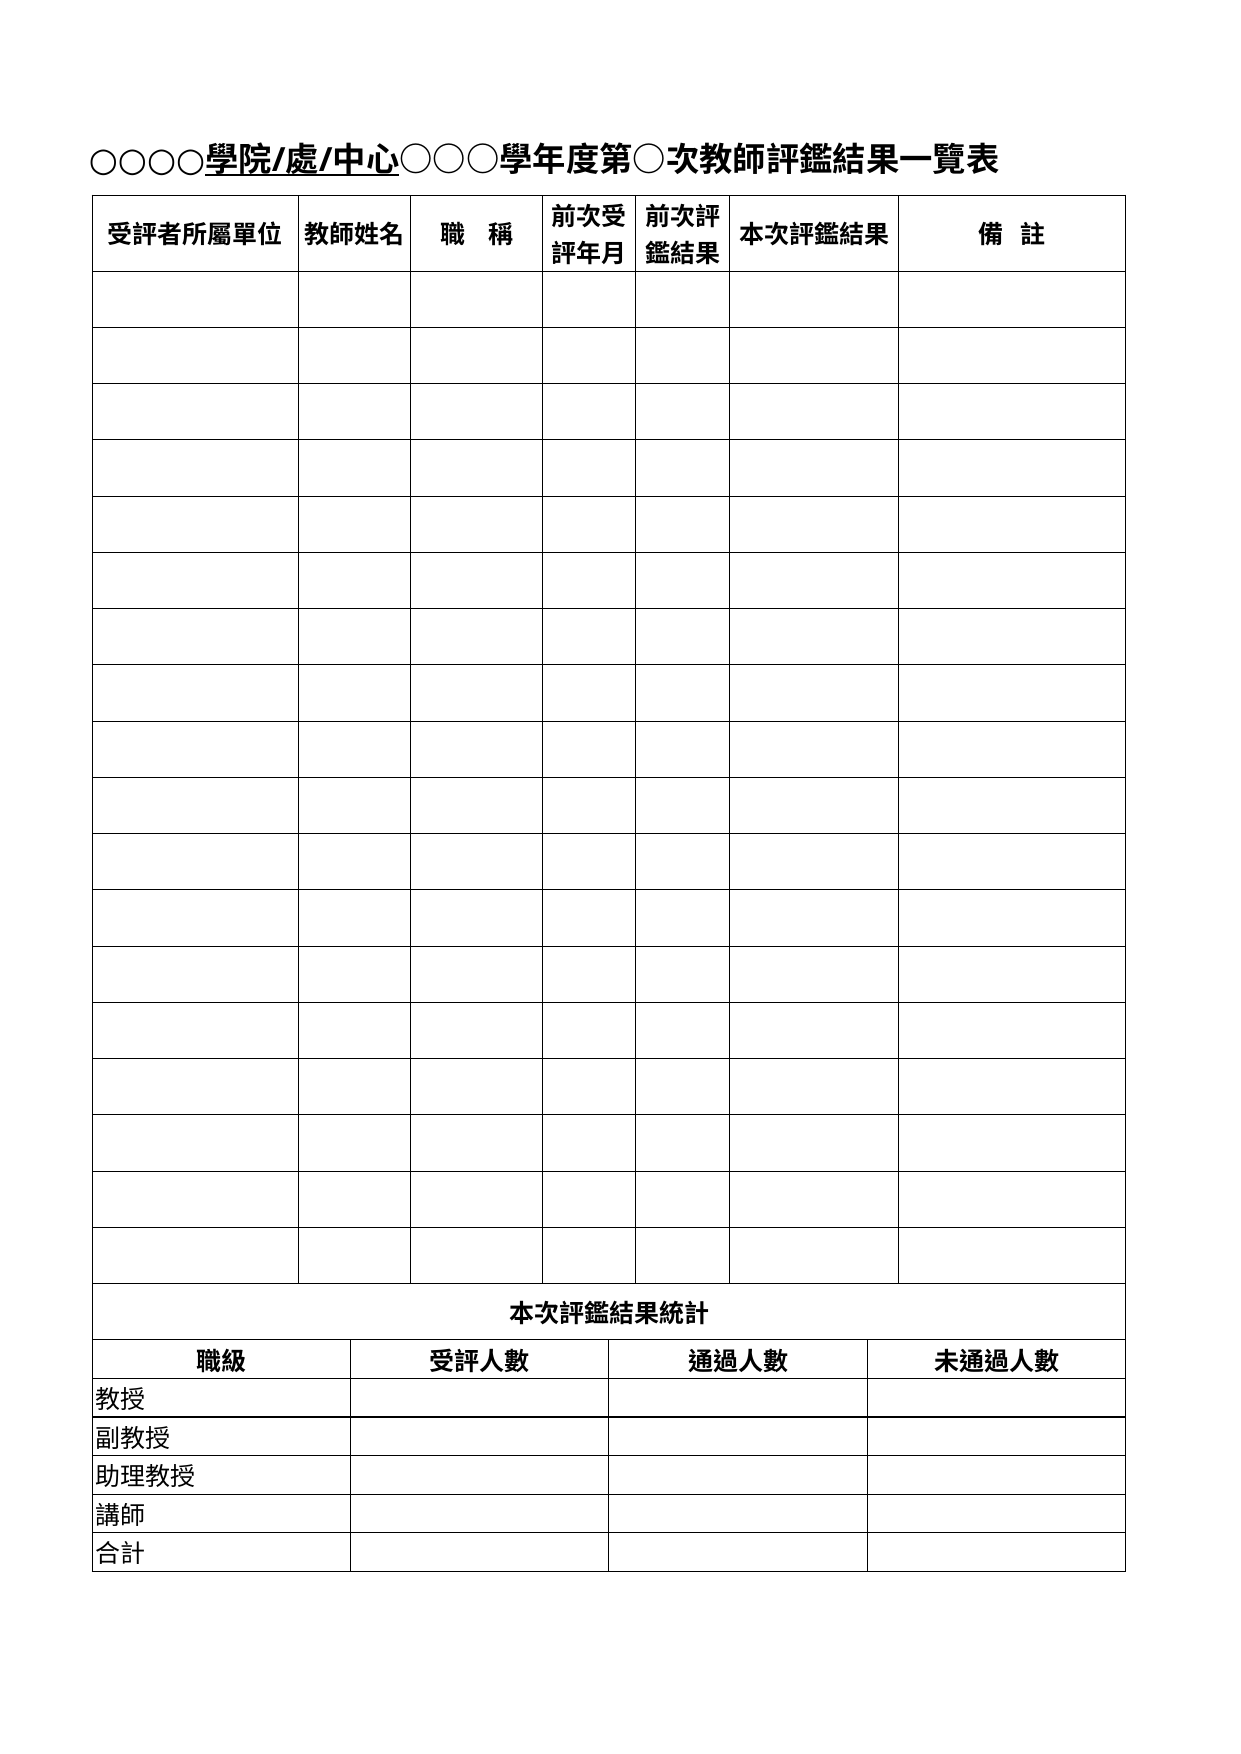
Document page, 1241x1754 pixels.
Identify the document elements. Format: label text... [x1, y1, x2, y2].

table_cell [899, 272, 1125, 327]
table_cell [730, 778, 898, 833]
table_cell 本次評鑑結果統計 [93, 1284, 1125, 1339]
table_cell [899, 834, 1125, 889]
table_header 教師姓名 [299, 196, 410, 271]
table_cell [636, 1003, 729, 1058]
table_cell [730, 384, 898, 439]
table_cell [299, 722, 410, 777]
table_cell [93, 440, 298, 496]
table_cell [93, 553, 298, 608]
table_cell [899, 665, 1125, 721]
table_cell [299, 1059, 410, 1114]
table_cell [609, 1418, 867, 1455]
table_cell [868, 1418, 1125, 1455]
table_cell [636, 1172, 729, 1227]
table_cell [299, 609, 410, 664]
table_cell [868, 1456, 1125, 1493]
table_cell [899, 1059, 1125, 1114]
table_cell [636, 497, 729, 552]
table_cell [899, 1228, 1125, 1283]
table_cell [411, 778, 542, 833]
table_cell [299, 665, 410, 721]
table_cell [411, 1059, 542, 1114]
table_cell [411, 947, 542, 1002]
table_cell [730, 890, 898, 946]
table_cell [730, 1059, 898, 1114]
table_cell [543, 497, 635, 552]
table_cell 受評人數 [351, 1340, 608, 1378]
table_cell [730, 665, 898, 721]
table_cell [868, 1533, 1125, 1571]
table_cell [299, 1172, 410, 1227]
table_cell [93, 834, 298, 889]
table_cell [543, 328, 635, 383]
table_cell [636, 834, 729, 889]
table_cell [899, 778, 1125, 833]
table_cell [543, 1059, 635, 1114]
table_cell [411, 440, 542, 496]
table_cell 通過人數 [609, 1340, 867, 1378]
table_cell [93, 1115, 298, 1171]
table_cell [351, 1456, 608, 1493]
table_cell [543, 890, 635, 946]
table_cell [93, 665, 298, 721]
table_cell [636, 440, 729, 496]
table_cell [93, 1228, 298, 1283]
table_cell [730, 1003, 898, 1058]
table_cell [636, 947, 729, 1002]
table_cell [411, 665, 542, 721]
table_cell [543, 384, 635, 439]
table_cell [351, 1379, 608, 1416]
table_cell [899, 1115, 1125, 1171]
table_cell [543, 834, 635, 889]
table_cell [636, 1115, 729, 1171]
table_cell [730, 497, 898, 552]
table_cell [93, 1003, 298, 1058]
table_cell [299, 272, 410, 327]
table_cell 教授 [93, 1379, 350, 1416]
table_cell 副教授 [93, 1418, 350, 1455]
table_cell [411, 384, 542, 439]
table_cell [543, 665, 635, 721]
table_header 受評者所屬單位 [93, 196, 298, 271]
table_cell [351, 1495, 608, 1532]
table_cell [899, 553, 1125, 608]
table_cell [543, 1228, 635, 1283]
table_cell [93, 947, 298, 1002]
table_cell 助理教授 [93, 1456, 350, 1493]
table_cell [411, 1228, 542, 1283]
table_cell [411, 1115, 542, 1171]
table_cell [299, 1228, 410, 1283]
table_cell [299, 384, 410, 439]
table_cell [93, 778, 298, 833]
table_cell [93, 609, 298, 664]
table_cell [93, 497, 298, 552]
table_cell [543, 1172, 635, 1227]
table_cell [543, 947, 635, 1002]
table_cell [299, 1003, 410, 1058]
table_cell [411, 890, 542, 946]
table_cell 未通過人數 [868, 1340, 1125, 1378]
table_cell [411, 1172, 542, 1227]
table_cell [351, 1418, 608, 1455]
table_cell [730, 553, 898, 608]
table_cell [636, 778, 729, 833]
table_cell [543, 553, 635, 608]
table_cell [93, 1059, 298, 1114]
table_cell 職級 [93, 1340, 350, 1378]
table_cell [730, 440, 898, 496]
table_cell [899, 947, 1125, 1002]
table_cell [899, 328, 1125, 383]
table_cell 合計 [93, 1533, 350, 1571]
table_cell [411, 497, 542, 552]
table_cell [609, 1495, 867, 1532]
table_cell [411, 609, 542, 664]
table_cell [543, 1115, 635, 1171]
table_cell [899, 384, 1125, 439]
table_cell [899, 609, 1125, 664]
table_cell [868, 1379, 1125, 1416]
table_cell [299, 947, 410, 1002]
table_cell [93, 890, 298, 946]
table_cell [730, 328, 898, 383]
table_cell [730, 1228, 898, 1283]
table_cell [93, 384, 298, 439]
table_cell [609, 1379, 867, 1416]
table_header 職 稱 [411, 196, 542, 271]
table_cell [93, 272, 298, 327]
table_cell [899, 440, 1125, 496]
table_cell [730, 1172, 898, 1227]
table_cell [868, 1495, 1125, 1532]
table_cell 講師 [93, 1495, 350, 1532]
table_cell [299, 328, 410, 383]
table_cell [299, 890, 410, 946]
table_cell [636, 890, 729, 946]
table_cell [299, 440, 410, 496]
table_cell [636, 553, 729, 608]
table_cell [636, 665, 729, 721]
table_cell [543, 778, 635, 833]
table_cell [730, 722, 898, 777]
table_cell [543, 440, 635, 496]
table_cell [411, 722, 542, 777]
table_cell [351, 1533, 608, 1571]
table_cell [730, 947, 898, 1002]
table_cell [899, 890, 1125, 946]
table_cell [299, 553, 410, 608]
table_cell [299, 1115, 410, 1171]
table_cell [636, 328, 729, 383]
table_cell [636, 1059, 729, 1114]
table_cell [899, 722, 1125, 777]
table_cell [299, 834, 410, 889]
table_cell [411, 834, 542, 889]
table_cell [543, 1003, 635, 1058]
table_cell [636, 384, 729, 439]
table_cell [609, 1456, 867, 1493]
table_cell [730, 834, 898, 889]
table_cell [93, 722, 298, 777]
table_header 前次受 評年月 [543, 196, 635, 271]
table_cell [636, 722, 729, 777]
text ○○○○學院/處/中心○○○學年度第○次教師評鑑結果一覽表 [89, 119, 1240, 194]
table_cell [609, 1533, 867, 1571]
table_cell [411, 1003, 542, 1058]
table_header 備 註 [899, 196, 1125, 271]
table_header 前次評 鑑結果 [636, 196, 729, 271]
table_cell [411, 328, 542, 383]
table_cell [730, 272, 898, 327]
table_cell [299, 778, 410, 833]
table_cell [93, 1172, 298, 1227]
table_cell [636, 1228, 729, 1283]
table_cell [899, 1003, 1125, 1058]
table_cell [899, 1172, 1125, 1227]
table_cell [411, 272, 542, 327]
table_cell [730, 1115, 898, 1171]
table_cell [636, 609, 729, 664]
table_cell [899, 497, 1125, 552]
table_cell [636, 272, 729, 327]
table_cell [299, 497, 410, 552]
table_cell [411, 553, 542, 608]
table_cell [730, 609, 898, 664]
table_header 本次評鑑結果 [730, 196, 898, 271]
table_cell [543, 722, 635, 777]
table_cell [543, 272, 635, 327]
table_cell [543, 609, 635, 664]
table_cell [93, 328, 298, 383]
